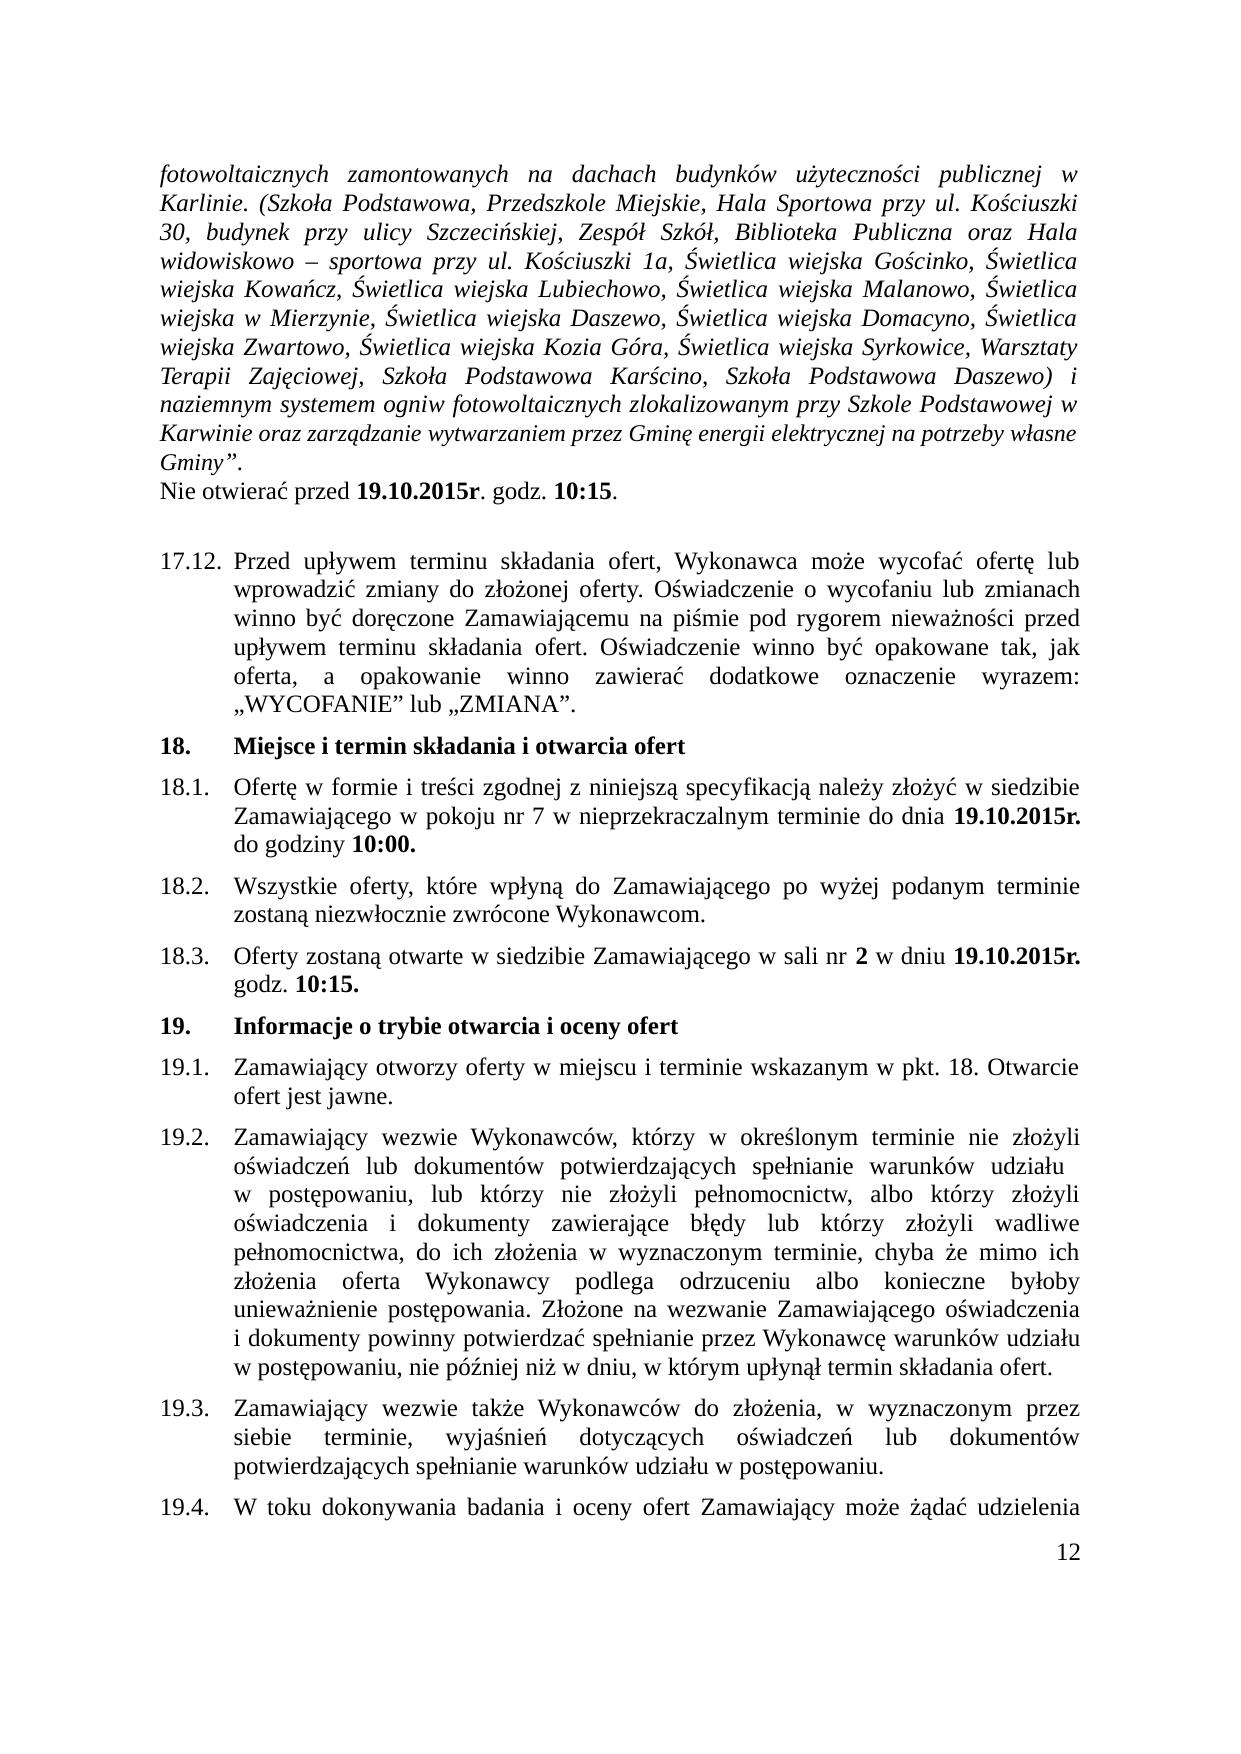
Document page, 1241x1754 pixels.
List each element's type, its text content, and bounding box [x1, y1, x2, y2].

text 17.12. Przed upływem terminu składania ofert, Wykonawca może wycofać ofertę lub wprowadzić zmiany do złożonej oferty. Oświadczenie o wycofaniu lub zmianach winno być doręczone Zamawiającemu na piśmie pod rygorem nieważności przed upływem terminu składania ofert. Oświadczenie winno być opakowane tak, jak oferta, a opakowanie winno zawierać dodatkowe oznaczenie wyrazem: „WYCOFANIE” lub „ZMIANA”. [159, 546, 1081, 718]
text 18. Miejsce i termin składania i otwarcia ofert [159, 731, 1081, 759]
text fotowoltaicznych zamontowanych na dachach budynków użyteczności publicznej w Karlinie. (Szkoła Podstawowa, Przedszkole Miejskie, Hala Sportowa przy ul. Kościuszki 30, budynek przy ulicy Szczecińskiej, Zespół Szkół, Biblioteka Publiczna oraz Hala widowiskowo – sportowa przy ul. Kościuszki 1a, Świetlica wiejska Gościnko, Świetlica wiejska Kowańcz, Świetlica wiejska Lubiechowo, Świetlica wiejska Malanowo, Świetlica wiejska w Mierzynie, Świetlica wiejska Daszewo, Świetlica wiejska Domacyno, Świetlica wiejska Zwartowo, Świetlica wiejska Kozia Góra, Świetlica wiejska Syrkowice, Warsztaty Terapii Zajęciowej, Szkoła Podstawowa Karścino, Szkoła Podstawowa Daszewo) i naziemnym systemem ogniw fotowoltaicznych zlokalizowanym przy Szkole Podstawowej w Karwinie oraz zarządzanie wytwarzaniem przez Gminę energii elektrycznej na potrzeby własne Gminy”. [159, 159, 1081, 476]
text 19.4. W toku dokonywania badania i oceny ofert Zamawiający może żądać udzielenia [159, 1492, 1081, 1521]
text 18.2. Wszystkie oferty, które wpłyną do Zamawiającego po wyżej podanym terminie zostaną niezwłocznie zwrócone Wykonawcom. [159, 871, 1081, 928]
text 19.2. Zamawiający wezwie Wykonawców, którzy w określonym terminie nie złożyli oświadczeń lub dokumentów potwierdzających spełnianie warunków udziału w postępowaniu, lub którzy nie złożyli pełnomocnictw, albo którzy złożyli oświadczenia i dokumenty zawierające błędy lub którzy złożyli wadliwe pełnomocnictwa, do ich złożenia w wyznaczonym terminie, chyba że mimo ich złożenia oferta Wykonawcy podlega odrzuceniu albo konieczne byłoby unieważnienie postępowania. Złożone na wezwanie Zamawiającego oświadczenia i dokumenty powinny potwierdzać spełnianie przez Wykonawcę warunków udziału w postępowaniu, nie później niż w dniu, w którym upłynął termin składania ofert. [159, 1122, 1081, 1381]
text Nie otwierać przed 19.10.2015r. godz. 10:15. [159, 476, 1081, 504]
text 18.1. Ofertę w formie i treści zgodnej z niniejszą specyfikacją należy złożyć w siedzibie Zamawiającego w pokoju nr 7 w nieprzekraczalnym terminie do dnia 19.10.2015r. do godziny 10:00. [159, 772, 1081, 858]
text 19.3. Zamawiający wezwie także Wykonawców do złożenia, w wyznaczonym przez siebie terminie, wyjaśnień dotyczących oświadczeń lub dokumentów potwierdzających spełnianie warunków udziału w postępowaniu. [159, 1393, 1081, 1479]
text 19. Informacje o trybie otwarcia i oceny ofert [159, 1011, 1081, 1039]
text 19.1. Zamawiający otworzy oferty w miejscu i terminie wskazanym w pkt. 18. Otwarcie ofert jest jawne. [159, 1052, 1081, 1109]
text 18.3. Oferty zostaną otwarte w siedzibie Zamawiającego w sali nr 2 w dniu 19.10.2015r. godz. 10:15. [159, 941, 1081, 998]
